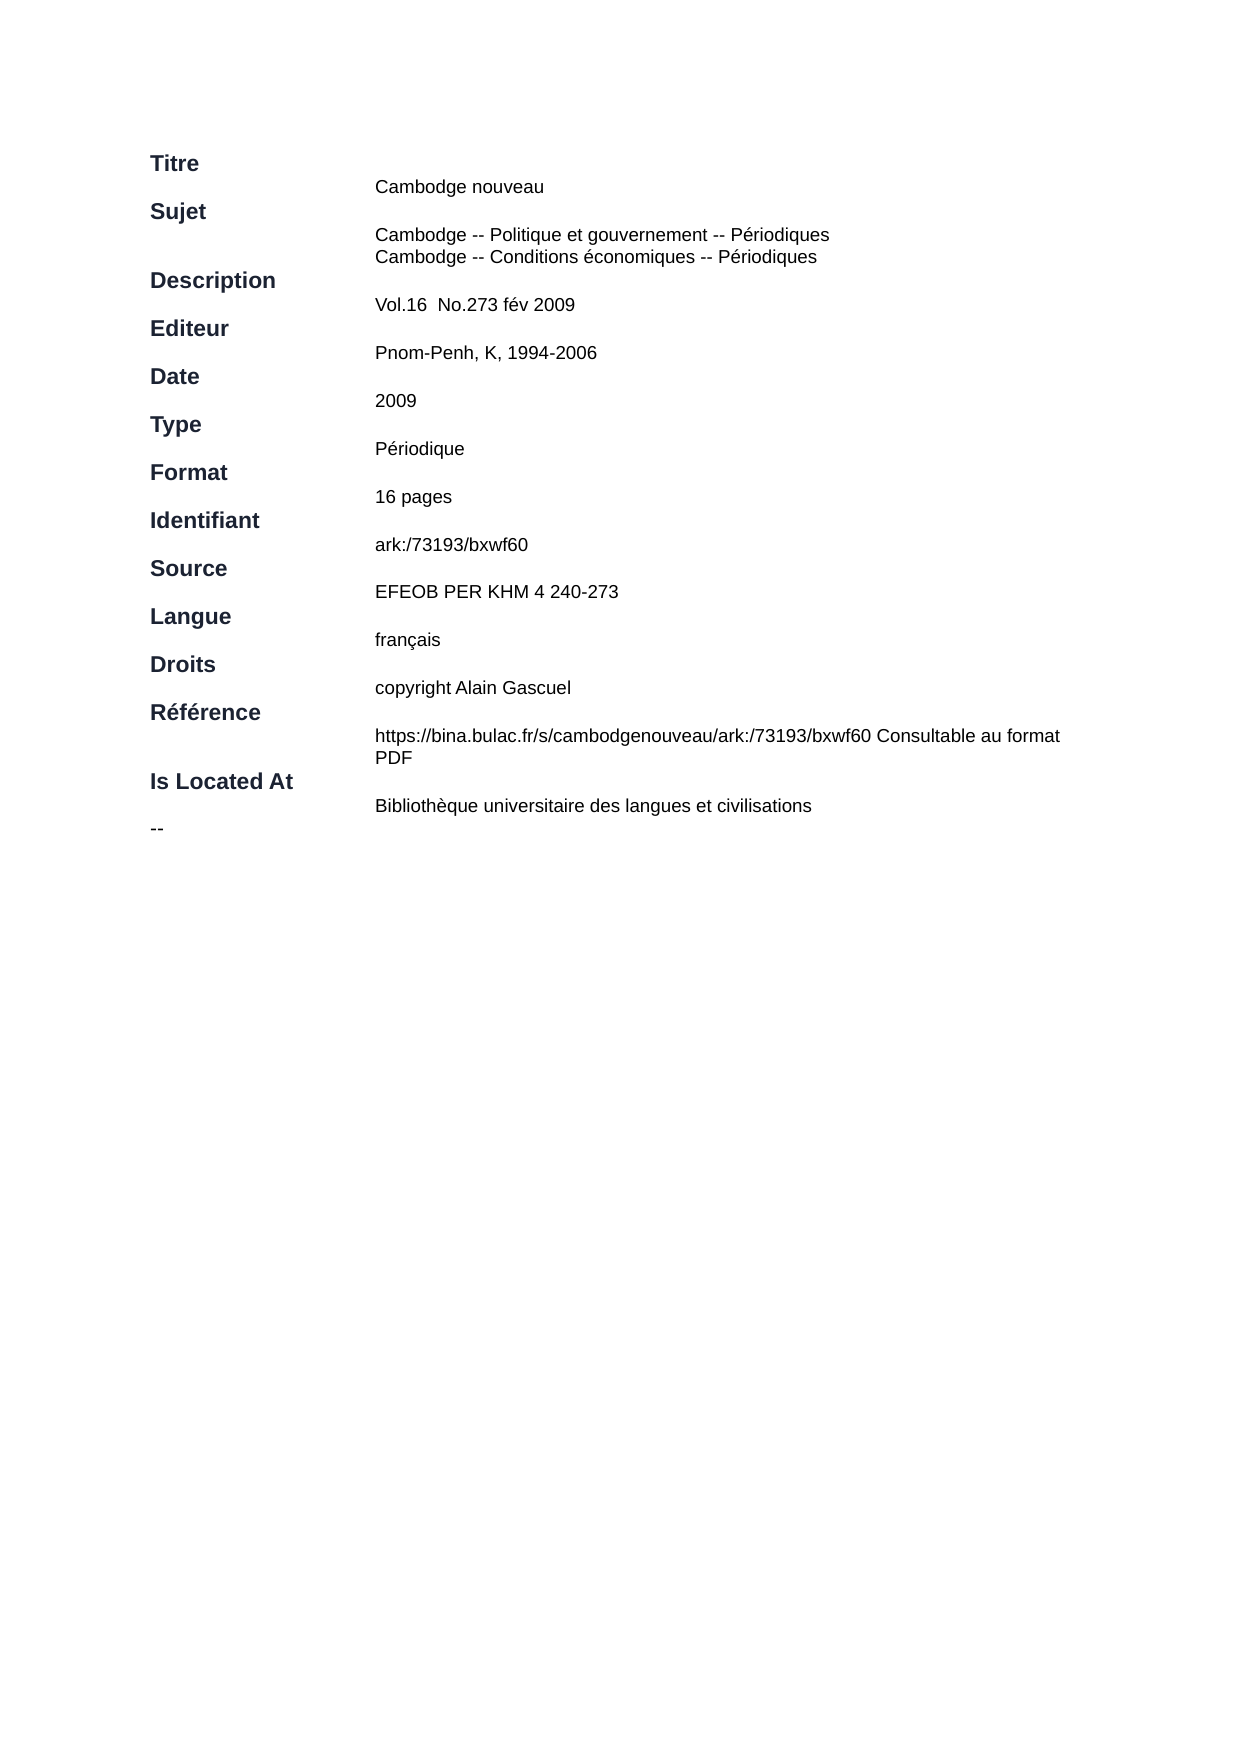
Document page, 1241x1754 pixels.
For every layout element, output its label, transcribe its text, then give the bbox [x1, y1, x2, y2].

text -- [150, 816, 1090, 840]
text Editeur [150, 315, 1090, 342]
text Langue [150, 603, 1090, 629]
text https://bina.bulac.fr/s/cambodgenouveau/ark:/73193/bxwf60 Consultable au format PDF [375, 725, 1090, 768]
text Is Located At [150, 768, 1090, 794]
text Référence [150, 699, 1090, 725]
text Droits [150, 651, 1090, 677]
text ark:/73193/bxwf60 [375, 533, 1090, 555]
text Titre [150, 150, 1090, 176]
text Cambodge -- Politique et gouvernement -- Périodiques [375, 224, 1090, 246]
text Description [150, 267, 1090, 294]
text 2009 [375, 389, 1090, 411]
text Vol.16 No.273 fév 2009 [375, 294, 1090, 315]
text Cambodge nouveau [375, 176, 1090, 198]
text français [375, 629, 1090, 651]
text Bibliothèque universitaire des langues et civilisations [375, 794, 1090, 816]
text EFEOB PER KHM 4 240-273 [375, 581, 1090, 603]
text Sujet [150, 198, 1090, 224]
text Source [150, 555, 1090, 581]
text 16 pages [375, 485, 1090, 507]
text Identifiant [150, 507, 1090, 533]
text copyright Alain Gascuel [375, 677, 1090, 699]
text Type [150, 411, 1090, 437]
text Date [150, 363, 1090, 389]
text Format [150, 459, 1090, 485]
text Pnom-Penh, K, 1994-2006 [375, 342, 1090, 363]
text Périodique [375, 437, 1090, 459]
text Cambodge -- Conditions économiques -- Périodiques [375, 246, 1090, 267]
